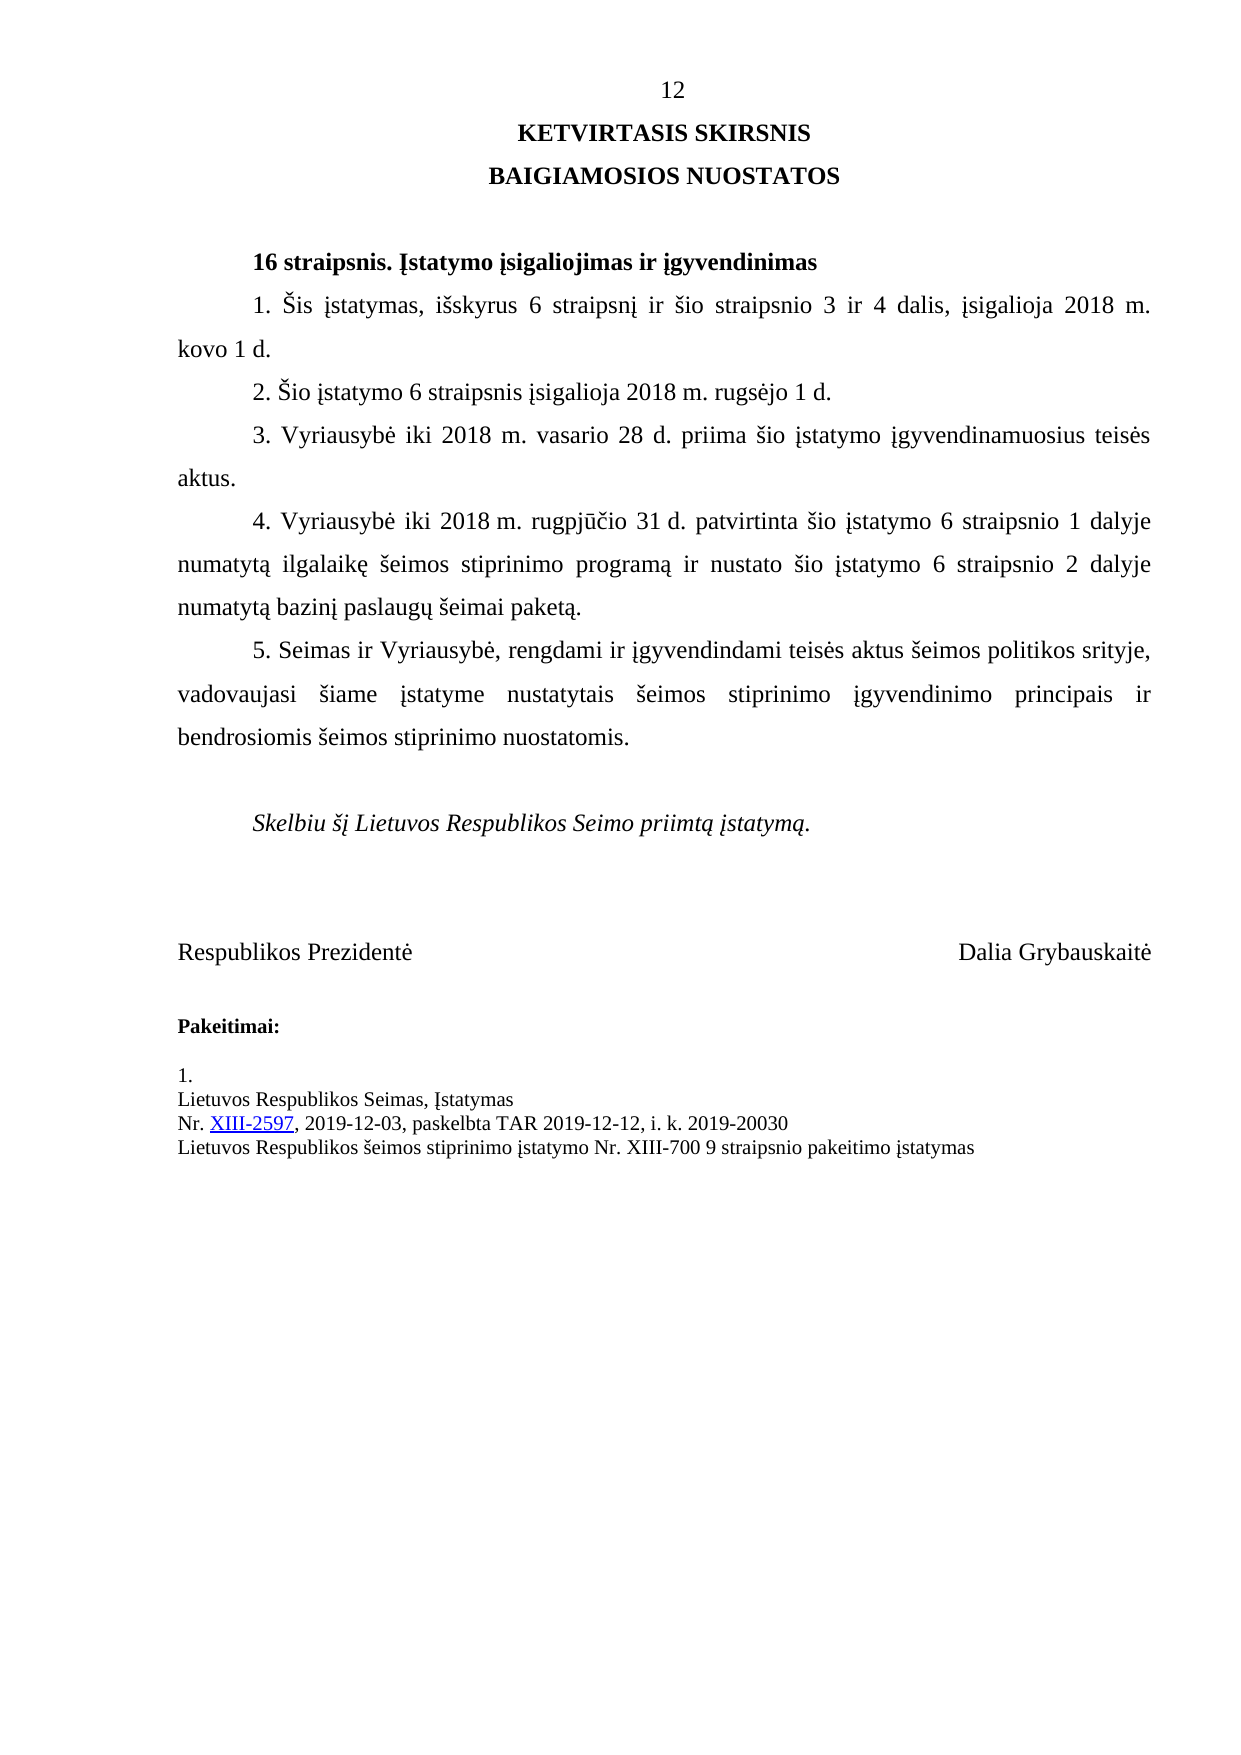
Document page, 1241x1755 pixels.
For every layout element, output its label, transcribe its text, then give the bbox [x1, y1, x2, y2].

text 5. Seimas ir Vyriausybė, rengdami ir įgyvendindami teisės aktus šeimos politikos srityje, vadovaujasi šiame įstatyme nustatytais šeimos stiprinimo įgyvendinimo principais ir bendrosiomis šeimos stiprinimo nuostatomis. [177, 636, 1152, 751]
text BAIGIAMOSIOS NUOSTATOS [177, 161, 1152, 190]
text KETVIRTASIS SKIRSNIS [177, 118, 1152, 147]
text Nr. XIII-2597, 2019-12-03, paskelbta TAR 2019-12-12, i. k. 2019-20030 [177, 1111, 1152, 1135]
text Pakeitimai: [177, 1014, 1152, 1038]
text 16 straipsnis. Įstatymo įsigaliojimas ir įgyvendinimas [252, 247, 1152, 276]
text 4. Vyriausybė iki 2018 m. rugpjūčio 31 d. patvirtinta šio įstatymo 6 straipsnio 1 dalyje numatytą ilgalaikę šeimos stiprinimo programą ir nustato šio įstatymo 6 straipsnio 2 dalyje numatytą bazinį paslaugų šeimai paketą. [177, 506, 1152, 621]
text Skelbiu šį Lietuvos Respublikos Seimo priimtą įstatymą. [177, 808, 1152, 837]
text 3. Vyriausybė iki 2018 m. vasario 28 d. priima šio įstatymo įgyvendinamuosius teisės aktus. [177, 420, 1152, 492]
text 1. Šis įstatymas, išskyrus 6 straipsnį ir šio straipsnio 3 ir 4 dalis, įsigalioja 2018 m. kovo 1 d. [177, 291, 1152, 362]
text 2. Šio įstatymo 6 straipsnis įsigalioja 2018 m. rugsėjo 1 d. [177, 377, 1152, 406]
text Respublikos Prezidentė Dalia Grybauskaitė [177, 937, 1152, 966]
text Lietuvos Respublikos šeimos stiprinimo įstatymo Nr. XIII-700 9 straipsnio pakeitimo įstatymas [177, 1135, 1152, 1159]
text 1. [177, 1062, 1152, 1087]
text Lietuvos Respublikos Seimas, Įstatymas [177, 1087, 1152, 1111]
